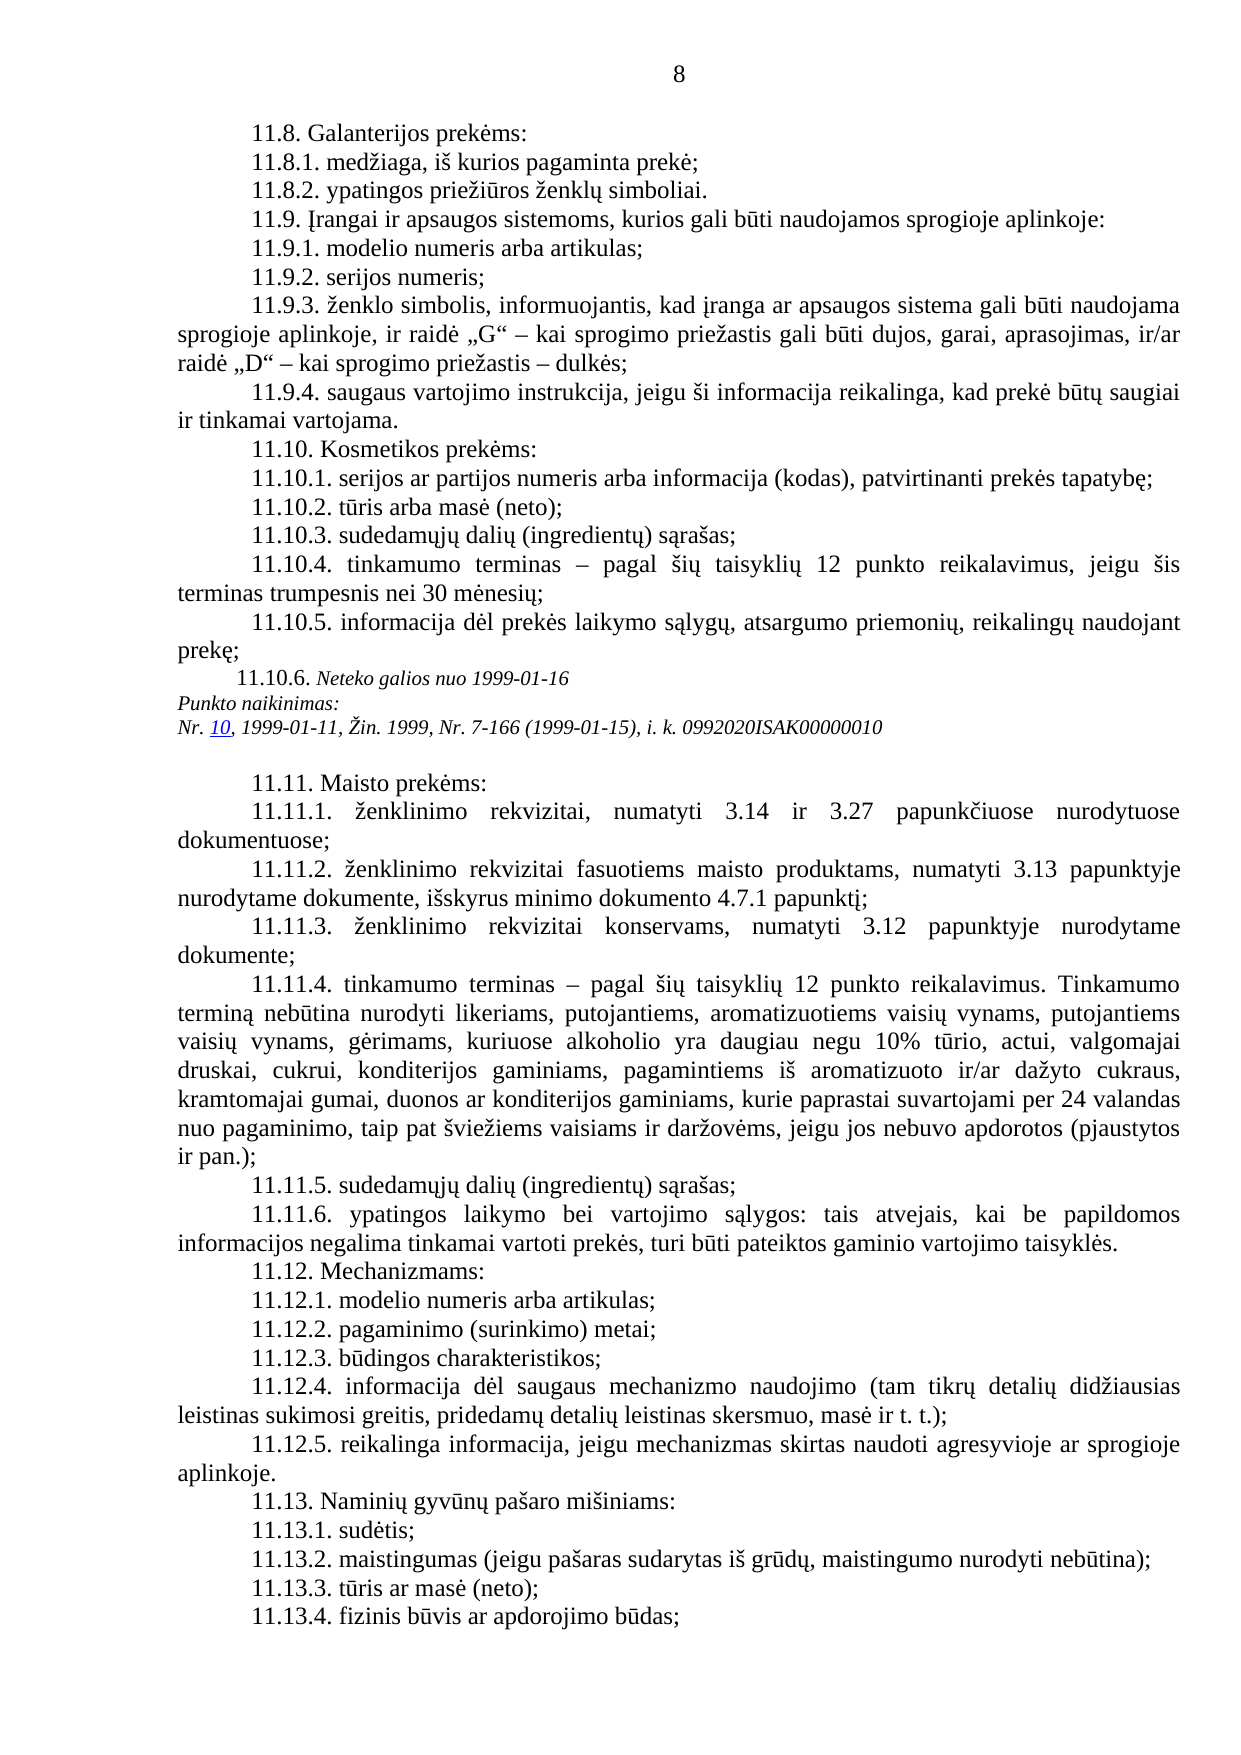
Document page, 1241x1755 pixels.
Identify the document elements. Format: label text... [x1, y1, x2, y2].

text 11.10.2. tūris arba masė (neto); [177, 492, 1181, 521]
text 11.8. Galanterijos prekėms: [177, 118, 1181, 147]
text 11.10.4. tinkamumo terminas – pagal šių taisyklių 12 punkto reikalavimus, jeigu šis terminas trumpesnis nei 30 mėnesių; [177, 549, 1181, 607]
text 11.13.2. maistingumas (jeigu pašaras sudarytas iš grūdų, maistingumo nurodyti nebūtina); [177, 1544, 1181, 1573]
text 11.12. Mechanizmams: [177, 1256, 1181, 1285]
text 11.13.3. tūris ar masė (neto); [177, 1573, 1181, 1601]
text 11.11. Maisto prekėms: [177, 768, 1181, 796]
text 11.9.2. serijos numeris; [177, 262, 1181, 291]
text Punkto naikinimas: [177, 691, 1181, 715]
text 11.10.3. sudedamųjų dalių (ingredientų) sąrašas; [177, 521, 1181, 549]
text 11.10.6. Neteko galios nuo 1999-01-16 [177, 664, 1181, 691]
text 11.11.2. ženklinimo rekvizitai fasuotiems maisto produktams, numatyti 3.13 papunktyje nurodytame dokumente, išskyrus minimo dokumento 4.7.1 papunktį; [177, 854, 1181, 911]
text 11.11.6. ypatingos laikymo bei vartojimo sąlygos: tais atvejais, kai be papildomos informacijos negalima tinkamai vartoti prekės, turi būti pateiktos gaminio vartojimo taisyklės. [177, 1199, 1181, 1256]
text 11.10.1. serijos ar partijos numeris arba informacija (kodas), patvirtinanti prekės tapatybę; [177, 463, 1181, 492]
text 11.9. Įrangai ir apsaugos sistemoms, kurios gali būti naudojamos sprogioje aplinkoje: [177, 204, 1181, 233]
text 11.13. Naminių gyvūnų pašaro mišiniams: [177, 1486, 1181, 1515]
text 11.10. Kosmetikos prekėms: [177, 434, 1181, 463]
text 11.12.2. pagaminimo (surinkimo) metai; [177, 1314, 1181, 1343]
text 11.11.3. ženklinimo rekvizitai konservams, numatyti 3.12 papunktyje nurodytame dokumente; [177, 911, 1181, 969]
text 11.11.1. ženklinimo rekvizitai, numatyti 3.14 ir 3.27 papunkčiuose nurodytuose dokumentuose; [177, 796, 1181, 854]
text 11.13.1. sudėtis; [177, 1515, 1181, 1544]
text Nr. 10, 1999-01-11, Žin. 1999, Nr. 7-166 (1999-01-15), i. k. 0992020ISAK00000010 [177, 715, 1181, 739]
text 11.12.4. informacija dėl saugaus mechanizmo naudojimo (tam tikrų detalių didžiausias leistinas sukimosi greitis, pridedamų detalių leistinas skersmuo, masė ir t. t.); [177, 1371, 1181, 1429]
text 11.13.4. fizinis būvis ar apdorojimo būdas; [177, 1601, 1181, 1630]
text 11.9.1. modelio numeris arba artikulas; [177, 233, 1181, 262]
text 11.12.5. reikalinga informacija, jeigu mechanizmas skirtas naudoti agresyvioje ar sprogioje aplinkoje. [177, 1429, 1181, 1486]
text 11.10.5. informacija dėl prekės laikymo sąlygų, atsargumo priemonių, reikalingų naudojant prekę; [177, 607, 1181, 664]
text 11.11.5. sudedamųjų dalių (ingredientų) sąrašas; [177, 1170, 1181, 1199]
text 11.12.1. modelio numeris arba artikulas; [177, 1285, 1181, 1314]
text 11.9.4. saugaus vartojimo instrukcija, jeigu ši informacija reikalinga, kad prekė būtų saugiai ir tinkamai vartojama. [177, 377, 1181, 434]
text 11.8.2. ypatingos priežiūros ženklų simboliai. [177, 176, 1181, 204]
text 11.12.3. būdingos charakteristikos; [177, 1343, 1181, 1371]
text 11.8.1. medžiaga, iš kurios pagaminta prekė; [177, 147, 1181, 176]
text 11.11.4. tinkamumo terminas – pagal šių taisyklių 12 punkto reikalavimus. Tinkamumo terminą nebūtina nurodyti likeriams, putojantiems, aromatizuotiems vaisių vynams, putojantiems vaisių vynams, gėrimams, kuriuose alkoholio yra daugiau negu 10% tūrio, actui, valgomajai druskai, cukrui, konditerijos gaminiams, pagamintiems iš aromatizuoto ir/ar dažyto cukraus, kramtomajai gumai, duonos ar konditerijos gaminiams, kurie paprastai suvartojami per 24 valandas nuo pagaminimo, taip pat šviežiems vaisiams ir daržovėms, jeigu jos nebuvo apdorotos (pjaustytos ir pan.); [177, 969, 1181, 1170]
text 11.9.3. ženklo simbolis, informuojantis, kad įranga ar apsaugos sistema gali būti naudojama sprogioje aplinkoje, ir raidė „G“ – kai sprogimo priežastis gali būti dujos, garai, aprasojimas, ir/ar raidė „D“ – kai sprogimo priežastis – dulkės; [177, 291, 1181, 377]
